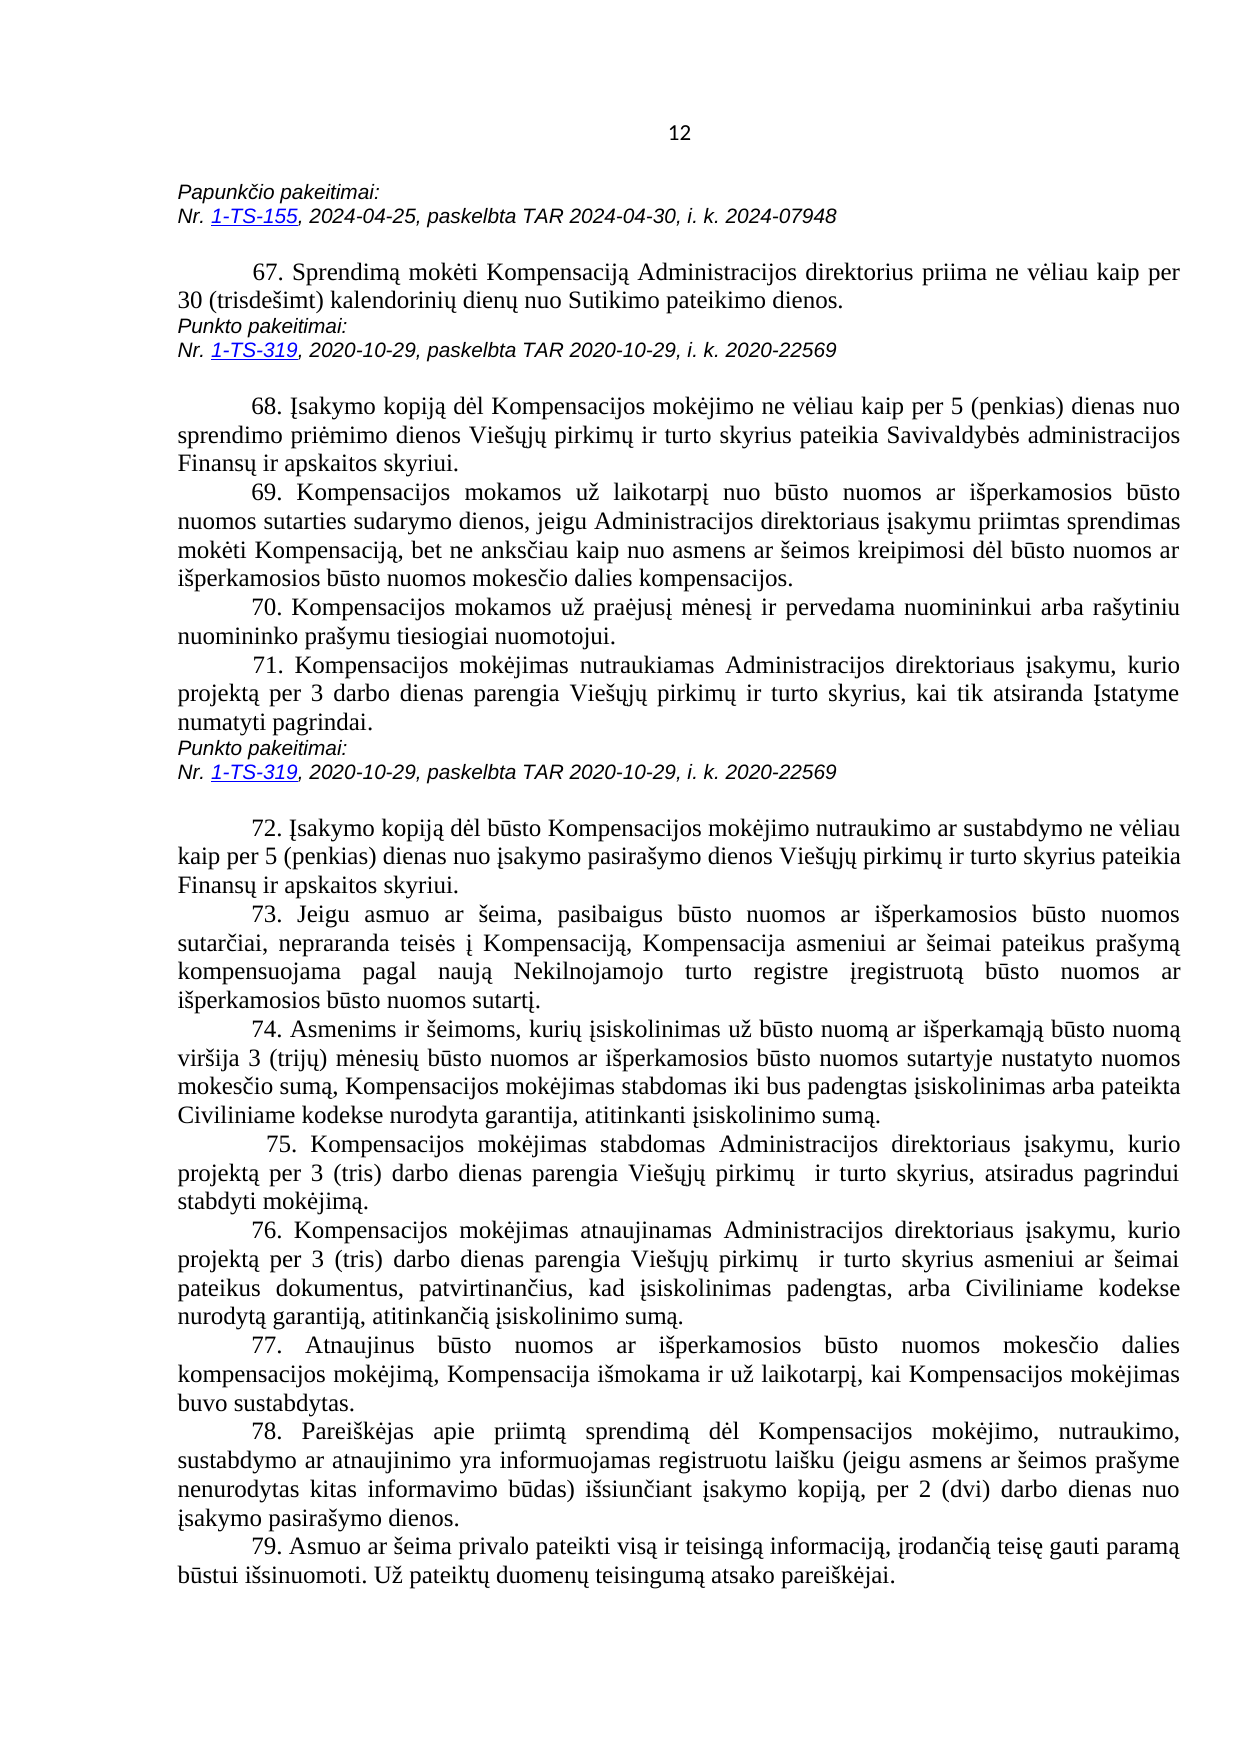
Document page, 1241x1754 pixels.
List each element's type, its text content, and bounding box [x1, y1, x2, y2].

text 79. Asmuo ar šeima privalo pateikti visą ir teisingą informaciją, įrodančią teisę gauti paramą būstui išsinuomoti. Už pateiktų duomenų teisingumą atsako pareiškėjai. [177, 1531, 1181, 1589]
text 69. Kompensacijos mokamos už laikotarpį nuo būsto nuomos ar išperkamosios būsto nuomos sutarties sudarymo dienos, jeigu Administracijos direktoriaus įsakymu priimtas sprendimas mokėti Kompensaciją, bet ne anksčiau kaip nuo asmens ar šeimos kreipimosi dėl būsto nuomos ar išperkamosios būsto nuomos mokesčio dalies kompensacijos. [177, 477, 1181, 592]
text 78. Pareiškėjas apie priimtą sprendimą dėl Kompensacijos mokėjimo, nutraukimo, sustabdymo ar atnaujinimo yra informuojamas registruotu laišku (jeigu asmens ar šeimos prašyme nenurodytas kitas informavimo būdas) išsiunčiant įsakymo kopiją, per 2 (dvi) darbo dienas nuo įsakymo pasirašymo dienos. [177, 1416, 1181, 1531]
text 73. Jeigu asmuo ar šeima, pasibaigus būsto nuomos ar išperkamosios būsto nuomos sutarčiai, nepraranda teisės į Kompensaciją, Kompensacija asmeniui ar šeimai pateikus prašymą kompensuojama pagal naują Nekilnojamojo turto registre įregistruotą būsto nuomos ar išperkamosios būsto nuomos sutartį. [177, 899, 1181, 1014]
text 68. Įsakymo kopiją dėl Kompensacijos mokėjimo ne vėliau kaip per 5 (penkias) dienas nuo sprendimo priėmimo dienos Viešųjų pirkimų ir turto skyrius pateikia Savivaldybės administracijos Finansų ir apskaitos skyriui. [177, 391, 1181, 477]
text Nr. 1-TS-155, 2024-04-25, paskelbta TAR 2024-04-30, i. k. 2024-07948 [177, 204, 1181, 228]
text 76. Kompensacijos mokėjimas atnaujinamas Administracijos direktoriaus įsakymu, kurio projektą per 3 (tris) darbo dienas parengia Viešųjų pirkimų ir turto skyrius asmeniui ar šeimai pateikus dokumentus, patvirtinančius, kad įsiskolinimas padengtas, arba Civiliniame kodekse nurodytą garantiją, atitinkančią įsiskolinimo sumą. [177, 1215, 1181, 1330]
text 74. Asmenims ir šeimoms, kurių įsiskolinimas už būsto nuomą ar išperkamąją būsto nuomą viršija 3 (trijų) mėnesių būsto nuomos ar išperkamosios būsto nuomos sutartyje nustatyto nuomos mokesčio sumą, Kompensacijos mokėjimas stabdomas iki bus padengtas įsiskolinimas arba pateikta Civiliniame kodekse nurodyta garantija, atitinkanti įsiskolinimo sumą. [177, 1014, 1181, 1129]
text 77. Atnaujinus būsto nuomos ar išperkamosios būsto nuomos mokesčio dalies kompensacijos mokėjimą, Kompensacija išmokama ir už laikotarpį, kai Kompensacijos mokėjimas buvo sustabdytas. [177, 1330, 1181, 1416]
text Nr. 1-TS-319, 2020-10-29, paskelbta TAR 2020-10-29, i. k. 2020-22569 [177, 338, 1181, 362]
text 72. Įsakymo kopiją dėl būsto Kompensacijos mokėjimo nutraukimo ar sustabdymo ne vėliau kaip per 5 (penkias) dienas nuo įsakymo pasirašymo dienos Viešųjų pirkimų ir turto skyrius pateikia Finansų ir apskaitos skyriui. [177, 813, 1181, 899]
text 70. Kompensacijos mokamos už praėjusį mėnesį ir pervedama nuomininkui arba rašytiniu nuomininko prašymu tiesiogiai nuomotojui. [177, 592, 1181, 650]
text Punkto pakeitimai: [177, 736, 1181, 760]
text Nr. 1-TS-319, 2020-10-29, paskelbta TAR 2020-10-29, i. k. 2020-22569 [177, 760, 1181, 784]
text 67. Sprendimą mokėti Kompensaciją Administracijos direktorius priima ne vėliau kaip per 30 (trisdešimt) kalendorinių dienų nuo Sutikimo pateikimo dienos. [177, 257, 1181, 314]
text Punkto pakeitimai: [177, 314, 1181, 338]
text Papunkčio pakeitimai: [177, 180, 1181, 204]
text 75. Kompensacijos mokėjimas stabdomas Administracijos direktoriaus įsakymu, kurio projektą per 3 (tris) darbo dienas parengia Viešųjų pirkimų ir turto skyrius, atsiradus pagrindui stabdyti mokėjimą. [177, 1129, 1181, 1215]
text 71. Kompensacijos mokėjimas nutraukiamas Administracijos direktoriaus įsakymu, kurio projektą per 3 darbo dienas parengia Viešųjų pirkimų ir turto skyrius, kai tik atsiranda Įstatyme numatyti pagrindai. [177, 650, 1181, 736]
